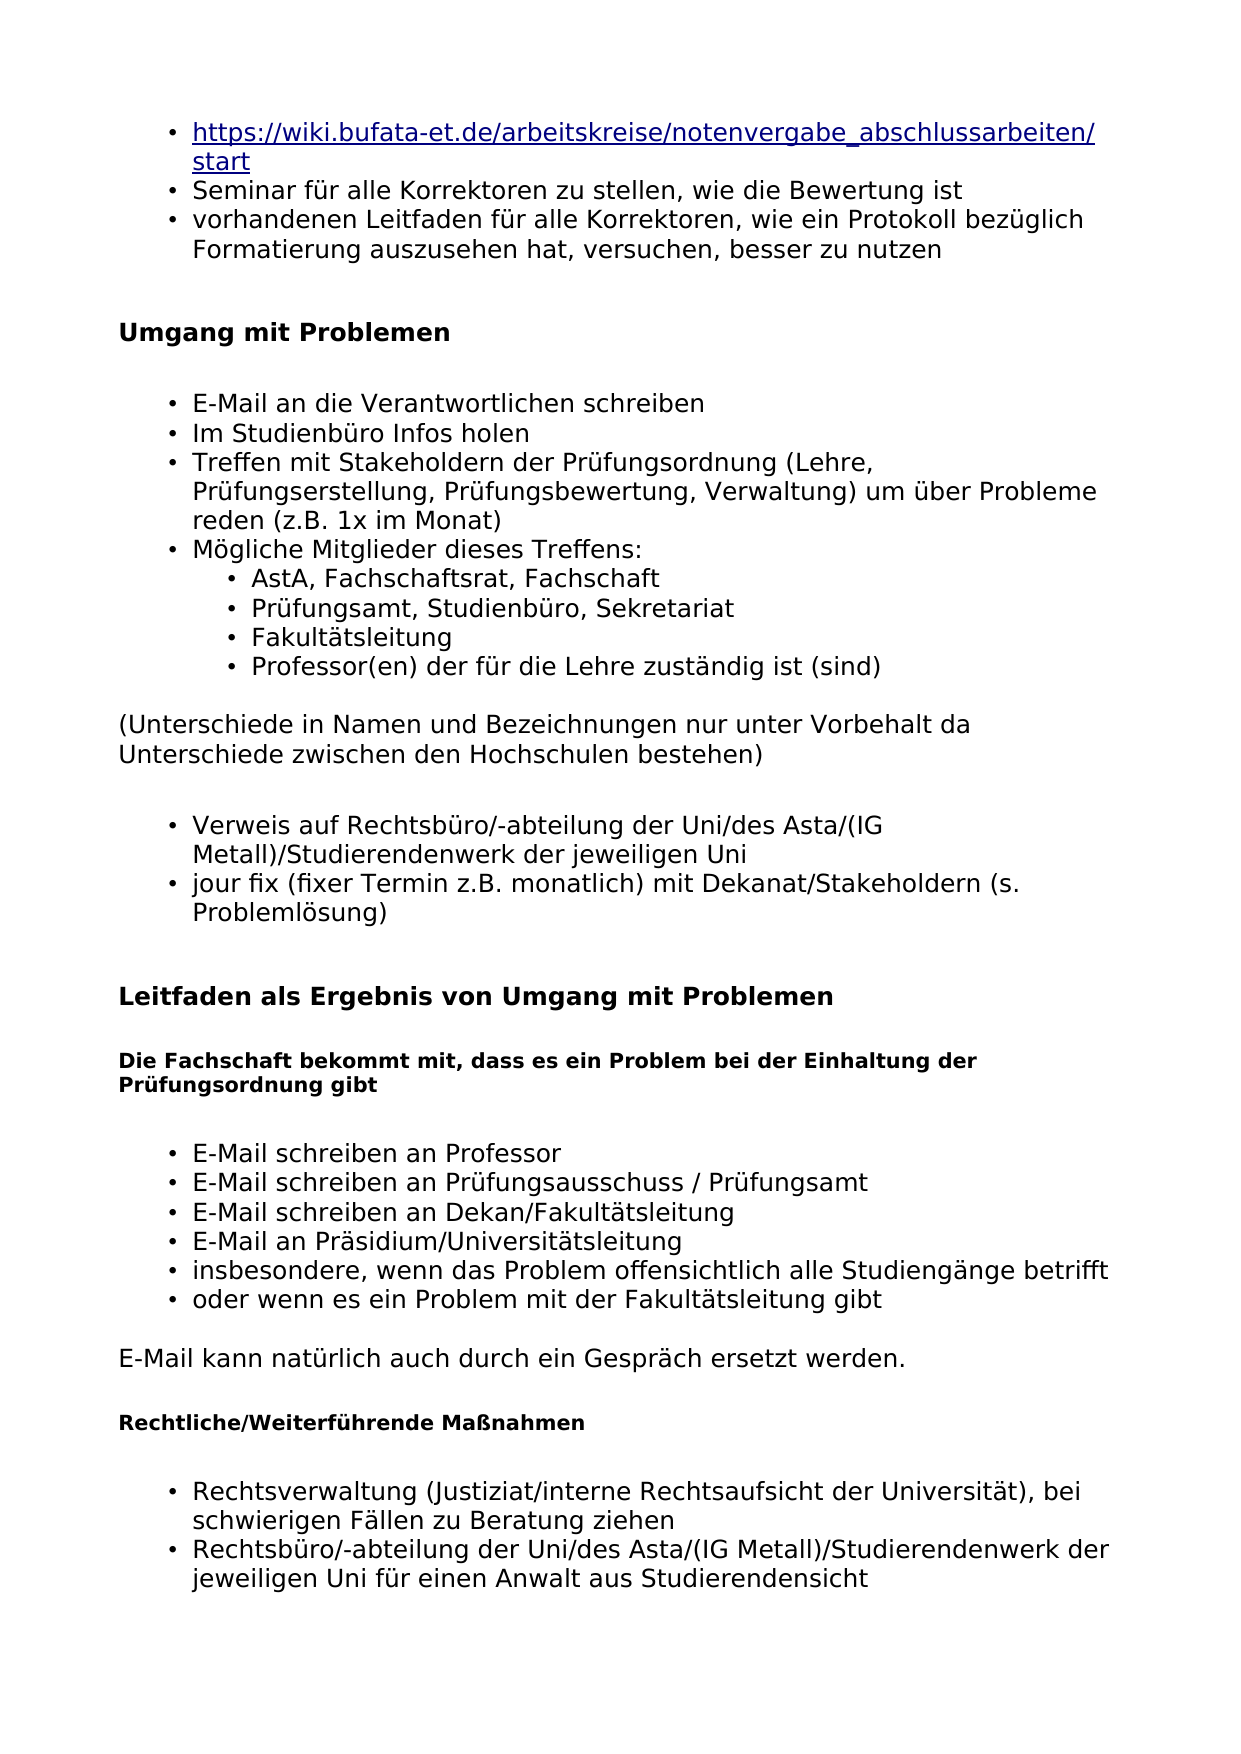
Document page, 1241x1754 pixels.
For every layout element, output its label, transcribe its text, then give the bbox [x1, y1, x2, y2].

list AstA, Fachschaftsrat, Fachschaft [236, 564, 1122, 594]
list jour fix (fixer Termin z.B. monatlich) mit Dekanat/Stakeholdern (s. Problemlösung) [177, 869, 1122, 928]
list E-Mail an Präsidium/Universitätsleitung [177, 1227, 1122, 1256]
list E-Mail schreiben an Professor [177, 1139, 1122, 1168]
list oder wenn es ein Problem mit der Fakultätsleitung gibt [177, 1285, 1122, 1314]
list Professor(en) der für die Lehre zuständig ist (sind) [236, 652, 1122, 681]
list E-Mail schreiben an Dekan/Fakultätsleitung [177, 1198, 1122, 1227]
list vorhandenen Leitfaden für alle Korrektoren, wie ein Protokoll bezüglich Formatierung auszusehen hat, versuchen, besser zu nutzen [177, 206, 1122, 264]
text E-Mail kann natürlich auch durch ein Gespräch ersetzt werden. [118, 1344, 1122, 1373]
list E-Mail an die Verantwortlichen schreiben [177, 389, 1122, 419]
list Im Studienbüro Infos holen [177, 419, 1122, 448]
list Mögliche Mitglieder dieses Treffens: [177, 535, 1122, 564]
list Treffen mit Stakeholdern der Prüfungsordnung (Lehre, Prüfungserstellung, Prüfungsbewertung, Verwaltung) um über Probleme reden (z.B. 1x im Monat) [177, 448, 1122, 535]
list Rechtsverwaltung (Justiziat/interne Rechtsaufsicht der Universität), bei schwierigen Fällen zu Beratung ziehen [177, 1477, 1122, 1535]
subtitle Die Fachschaft bekommt mit, dass es ein Problem bei der Einhaltung der Prüfungsordnung gibt [118, 1049, 1122, 1097]
list insbesondere, wenn das Problem offensichtlich alle Studiengänge betrifft [177, 1256, 1122, 1285]
list E-Mail schreiben an Prüfungsausschuss / Prüfungsamt [177, 1168, 1122, 1198]
subtitle Rechtliche/Weiterführende Maßnahmen [118, 1411, 1122, 1435]
list Prüfungsamt, Studienbüro, Sekretariat [236, 594, 1122, 623]
subtitle Umgang mit Problemen [118, 318, 1122, 348]
list https://wiki.bufata-et.de/arbeitskreise/notenvergabe_abschlussarbeiten/start [177, 118, 1122, 176]
list Verweis auf Rechtsbüro/-abteilung der Uni/des Asta/(IG Metall)/Studierendenwerk der jeweiligen Uni [177, 811, 1122, 869]
subtitle Leitfaden als Ergebnis von Umgang mit Problemen [118, 982, 1122, 1011]
list Fakultätsleitung [236, 623, 1122, 652]
list Rechtsbüro/-abteilung der Uni/des Asta/(IG Metall)/Studierendenwerk der jeweiligen Uni für einen Anwalt aus Studierendensicht [177, 1535, 1122, 1593]
list Seminar für alle Korrektoren zu stellen, wie die Bewertung ist [177, 176, 1122, 206]
text (Unterschiede in Namen und Bezeichnungen nur unter Vorbehalt da Unterschiede zwischen den Hochschulen bestehen) [118, 711, 1122, 769]
